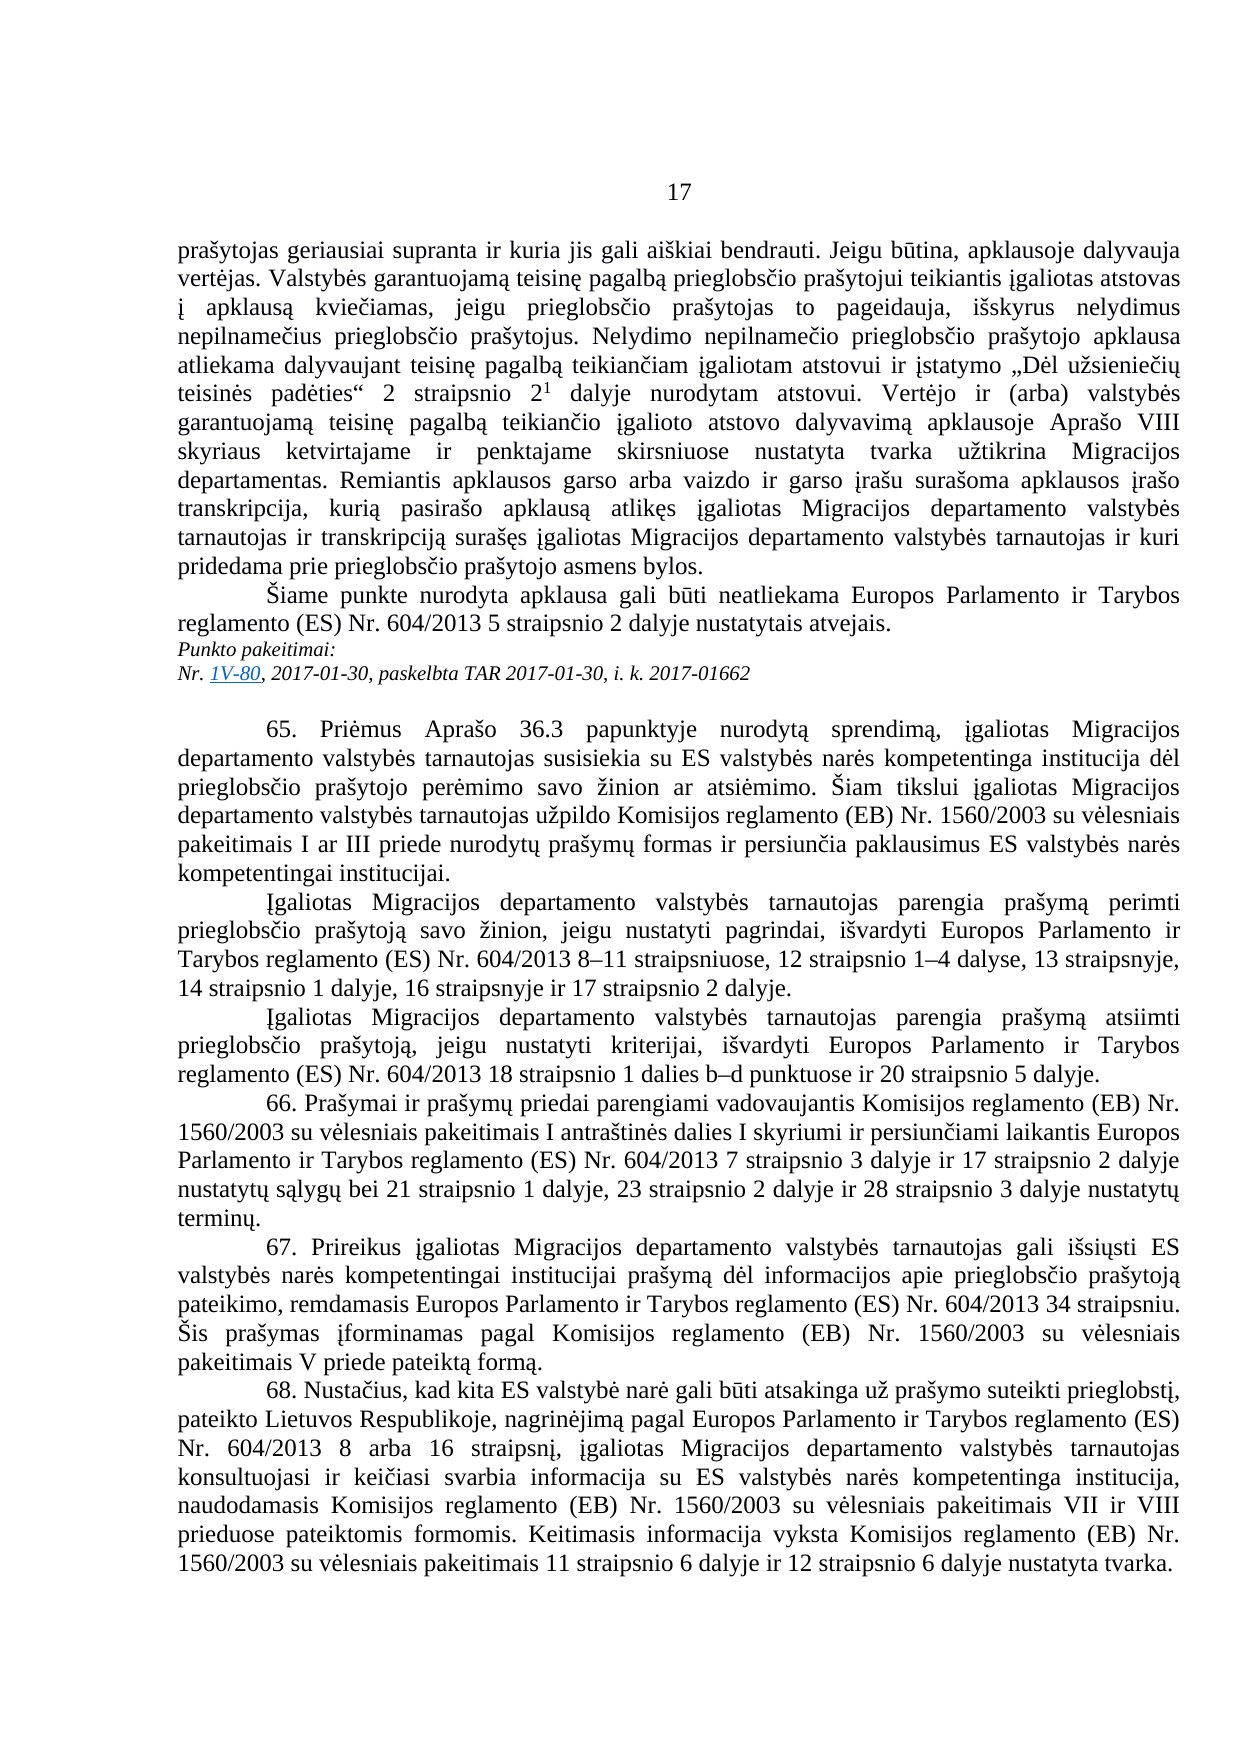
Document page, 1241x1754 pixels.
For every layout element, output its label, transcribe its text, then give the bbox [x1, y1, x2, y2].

text 66. Prašymai ir prašymų priedai parengiami vadovaujantis Komisijos reglamento (EB) Nr. 1560/2003 su vėlesniais pakeitimais I antraštinės dalies I skyriumi ir persiunčiami laikantis Europos Parlamento ir Tarybos reglamento (ES) Nr. 604/2013 7 straipsnio 3 dalyje ir 17 straipsnio 2 dalyje nustatytų sąlygų bei 21 straipsnio 1 dalyje, 23 straipsnio 2 dalyje ir 28 straipsnio 3 dalyje nustatytų terminų. [177, 1088, 1181, 1232]
text Nr. 1V-80, 2017-01-30, paskelbta TAR 2017-01-30, i. k. 2017-01662 [177, 661, 1181, 685]
text 68. Nustačius, kad kita ES valstybė narė gali būti atsakinga už prašymo suteikti prieglobstį, pateikto Lietuvos Respublikoje, nagrinėjimą pagal Europos Parlamento ir Tarybos reglamento (ES) Nr. 604/2013 8 arba 16 straipsnį, įgaliotas Migracijos departamento valstybės tarnautojas konsultuojasi ir keičiasi svarbia informacija su ES valstybės narės kompetentinga institucija, naudodamasis Komisijos reglamento (EB) Nr. 1560/2003 su vėlesniais pakeitimais VII ir VIII prieduose pateiktomis formomis. Keitimasis informacija vyksta Komisijos reglamento (EB) Nr. 1560/2003 su vėlesniais pakeitimais 11 straipsnio 6 dalyje ir 12 straipsnio 6 dalyje nustatyta tvarka. [177, 1375, 1181, 1577]
text Šiame punkte nurodyta apklausa gali būti neatliekama Europos Parlamento ir Tarybos reglamento (ES) Nr. 604/2013 5 straipsnio 2 dalyje nustatytais atvejais. [177, 580, 1181, 637]
text 67. Prireikus įgaliotas Migracijos departamento valstybės tarnautojas gali išsiųsti ES valstybės narės kompetentingai institucijai prašymą dėl informacijos apie prieglobsčio prašytoją pateikimo, remdamasis Europos Parlamento ir Tarybos reglamento (ES) Nr. 604/2013 34 straipsniu. Šis prašymas įforminamas pagal Komisijos reglamento (EB) Nr. 1560/2003 su vėlesniais pakeitimais V priede pateiktą formą. [177, 1232, 1181, 1375]
text 65. Priėmus Aprašo 36.3 papunktyje nurodytą sprendimą, įgaliotas Migracijos departamento valstybės tarnautojas susisiekia su ES valstybės narės kompetentinga institucija dėl prieglobsčio prašytojo perėmimo savo žinion ar atsiėmimo. Šiam tikslui įgaliotas Migracijos departamento valstybės tarnautojas užpildo Komisijos reglamento (EB) Nr. 1560/2003 su vėlesniais pakeitimais I ar III priede nurodytų prašymų formas ir persiunčia paklausimus ES valstybės narės kompetentingai institucijai. [177, 714, 1181, 887]
text Įgaliotas Migracijos departamento valstybės tarnautojas parengia prašymą atsiimti prieglobsčio prašytoją, jeigu nustatyti kriterijai, išvardyti Europos Parlamento ir Tarybos reglamento (ES) Nr. 604/2013 18 straipsnio 1 dalies b–d punktuose ir 20 straipsnio 5 dalyje. [177, 1002, 1181, 1088]
text Įgaliotas Migracijos departamento valstybės tarnautojas parengia prašymą perimti prieglobsčio prašytoją savo žinion, jeigu nustatyti pagrindai, išvardyti Europos Parlamento ir Tarybos reglamento (ES) Nr. 604/2013 8–11 straipsniuose, 12 straipsnio 1–4 dalyse, 13 straipsnyje, 14 straipsnio 1 dalyje, 16 straipsnyje ir 17 straipsnio 2 dalyje. [177, 887, 1181, 1002]
text prašytojas geriausiai supranta ir kuria jis gali aiškiai bendrauti. Jeigu būtina, apklausoje dalyvauja vertėjas. Valstybės garantuojamą teisinę pagalbą prieglobsčio prašytojui teikiantis įgaliotas atstovas į apklausą kviečiamas, jeigu prieglobsčio prašytojas to pageidauja, išskyrus nelydimus nepilnamečius prieglobsčio prašytojus. Nelydimo nepilnamečio prieglobsčio prašytojo apklausa atliekama dalyvaujant teisinę pagalbą teikiančiam įgaliotam atstovui ir įstatymo „Dėl užsieniečių teisinės padėties“ 2 straipsnio 21 dalyje nurodytam atstovui. Vertėjo ir (arba) valstybės garantuojamą teisinę pagalbą teikiančio įgalioto atstovo dalyvavimą apklausoje Aprašo VIII skyriaus ketvirtajame ir penktajame skirsniuose nustatyta tvarka užtikrina Migracijos departamentas. Remiantis apklausos garso arba vaizdo ir garso įrašu surašoma apklausos įrašo transkripcija, kurią pasirašo apklausą atlikęs įgaliotas Migracijos departamento valstybės tarnautojas ir transkripciją surašęs įgaliotas Migracijos departamento valstybės tarnautojas ir kuri pridedama prie prieglobsčio prašytojo asmens bylos. [177, 235, 1181, 580]
text Punkto pakeitimai: [177, 637, 1181, 661]
